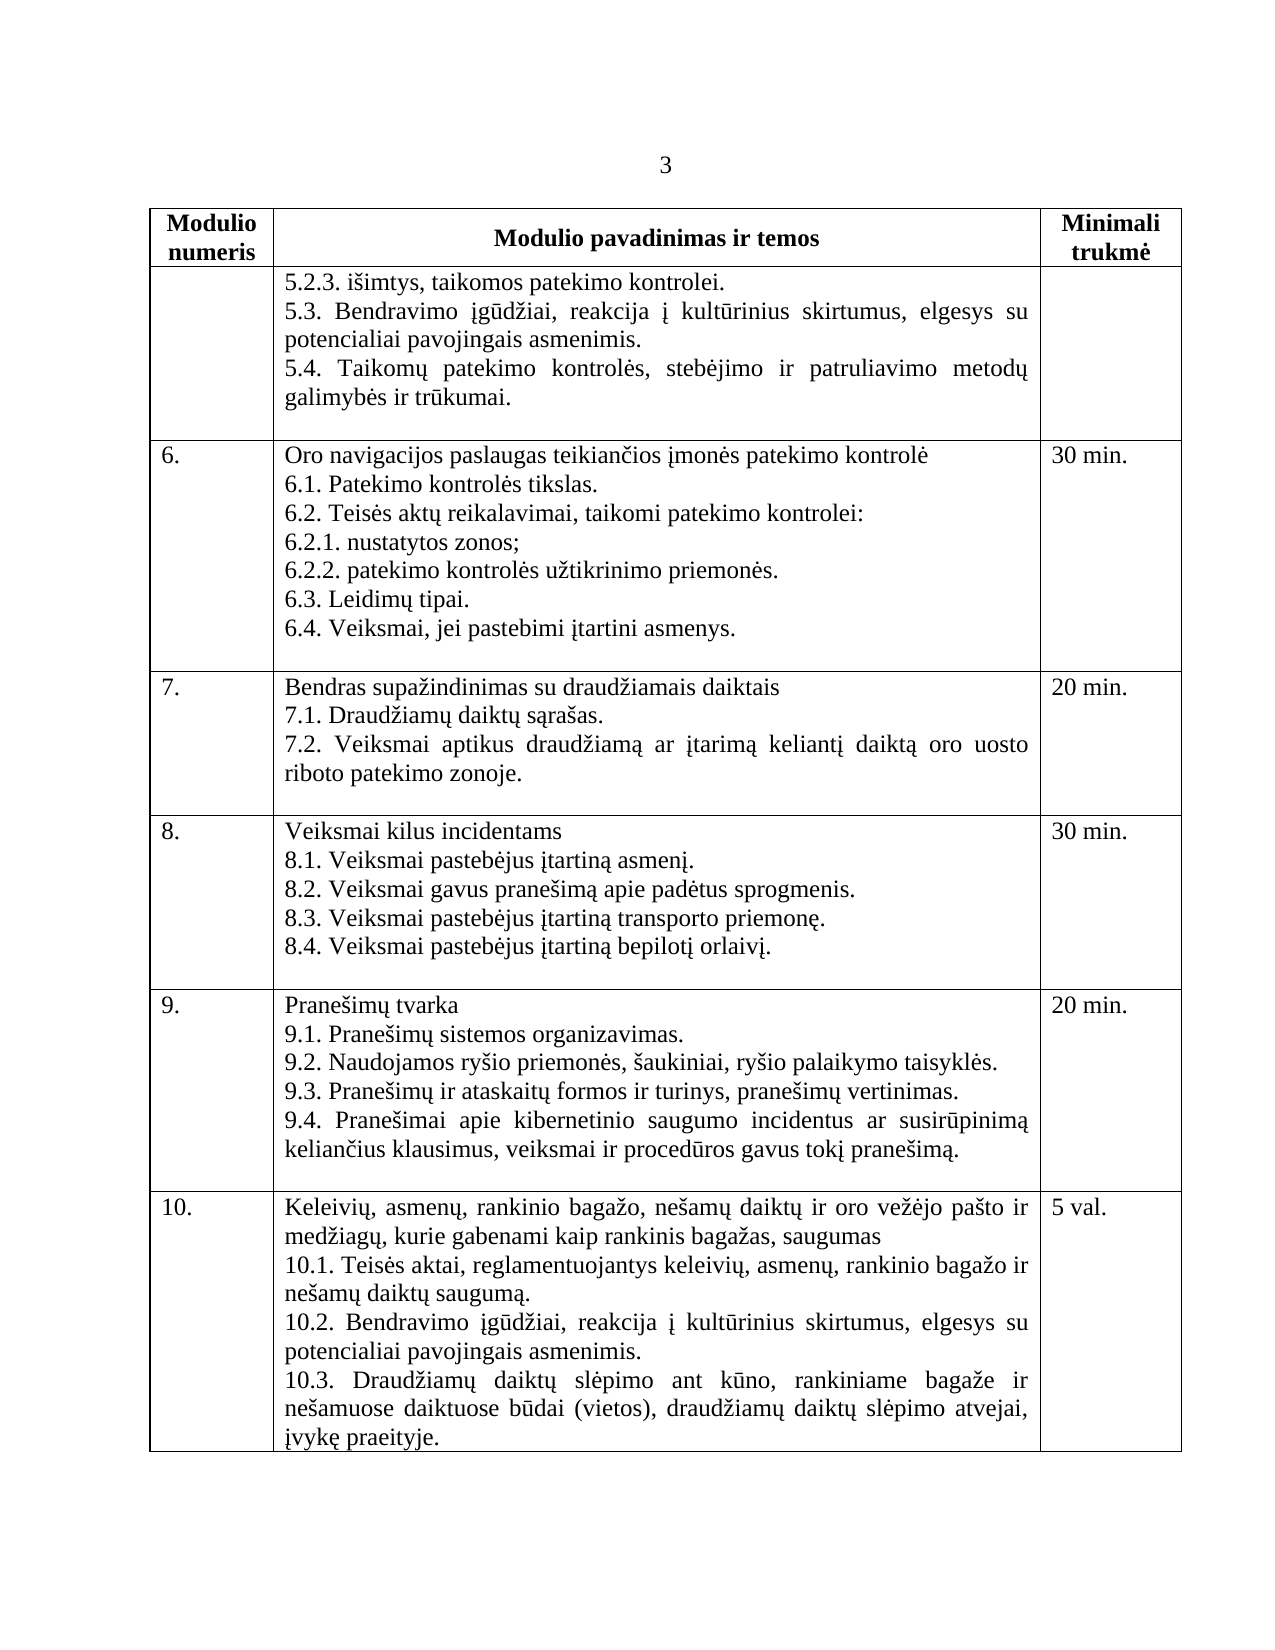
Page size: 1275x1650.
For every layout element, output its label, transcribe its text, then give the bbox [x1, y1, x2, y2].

table_header Modulio pavadinimas ir temos [274, 209, 1040, 266]
table_cell 30 min. [1041, 816, 1181, 989]
table_cell Veiksmai kilus incidentams 8.1. Veiksmai pastebėjus įtartiną asmenį. 8.2. Veiksmai gavus pranešimą apie padėtus sprogmenis. 8.3. Veiksmai pastebėjus įtartiną transporto priemonę. 8.4. Veiksmai pastebėjus įtartiną bepilotį orlaivį. [274, 816, 1040, 989]
table_cell 6. [151, 441, 273, 671]
table_cell [1041, 267, 1181, 439]
table_cell 30 min. [1041, 441, 1181, 671]
table_cell 9. [151, 990, 273, 1191]
table_header Minimali trukmė [1041, 209, 1181, 266]
table_header Modulio numeris [151, 209, 273, 266]
table_cell 7. [151, 672, 273, 815]
table_cell 8. [151, 816, 273, 989]
table_cell 20 min. [1041, 990, 1181, 1191]
table_cell 5 val. [1041, 1192, 1181, 1451]
table_cell 5.2.3. išimtys, taikomos patekimo kontrolei. 5.3. Bendravimo įgūdžiai, reakcija į kultūrinius skirtumus, elgesys su potencialiai pavojingais asmenimis. 5.4. Taikomų patekimo kontrolės, stebėjimo ir patruliavimo metodų galimybės ir trūkumai. [274, 267, 1040, 439]
table_cell 20 min. [1041, 672, 1181, 815]
table_cell 10. [151, 1192, 273, 1451]
table_cell Keleivių, asmenų, rankinio bagažo, nešamų daiktų ir oro vežėjo pašto ir medžiagų, kurie gabenami kaip rankinis bagažas, saugumas 10.1. Teisės aktai, reglamentuojantys keleivių, asmenų, rankinio bagažo ir nešamų daiktų saugumą. 10.2. Bendravimo įgūdžiai, reakcija į kultūrinius skirtumus, elgesys su potencialiai pavojingais asmenimis. 10.3. Draudžiamų daiktų slėpimo ant kūno, rankiniame bagaže ir nešamuose daiktuose būdai (vietos), draudžiamų daiktų slėpimo atvejai, įvykę praeityje. [274, 1192, 1040, 1451]
table_cell Pranešimų tvarka 9.1. Pranešimų sistemos organizavimas. 9.2. Naudojamos ryšio priemonės, šaukiniai, ryšio palaikymo taisyklės. 9.3. Pranešimų ir ataskaitų formos ir turinys, pranešimų vertinimas. 9.4. Pranešimai apie kibernetinio saugumo incidentus ar susirūpinimą keliančius klausimus, veiksmai ir procedūros gavus tokį pranešimą. [274, 990, 1040, 1191]
table_cell [151, 267, 273, 439]
table_cell Bendras supažindinimas su draudžiamais daiktais 7.1. Draudžiamų daiktų sąrašas. 7.2. Veiksmai aptikus draudžiamą ar įtarimą keliantį daiktą oro uosto riboto patekimo zonoje. [274, 672, 1040, 815]
table_cell Oro navigacijos paslaugas teikiančios įmonės patekimo kontrolė 6.1. Patekimo kontrolės tikslas. 6.2. Teisės aktų reikalavimai, taikomi patekimo kontrolei: 6.2.1. nustatytos zonos; 6.2.2. patekimo kontrolės užtikrinimo priemonės. 6.3. Leidimų tipai. 6.4. Veiksmai, jei pastebimi įtartini asmenys. [274, 441, 1040, 671]
